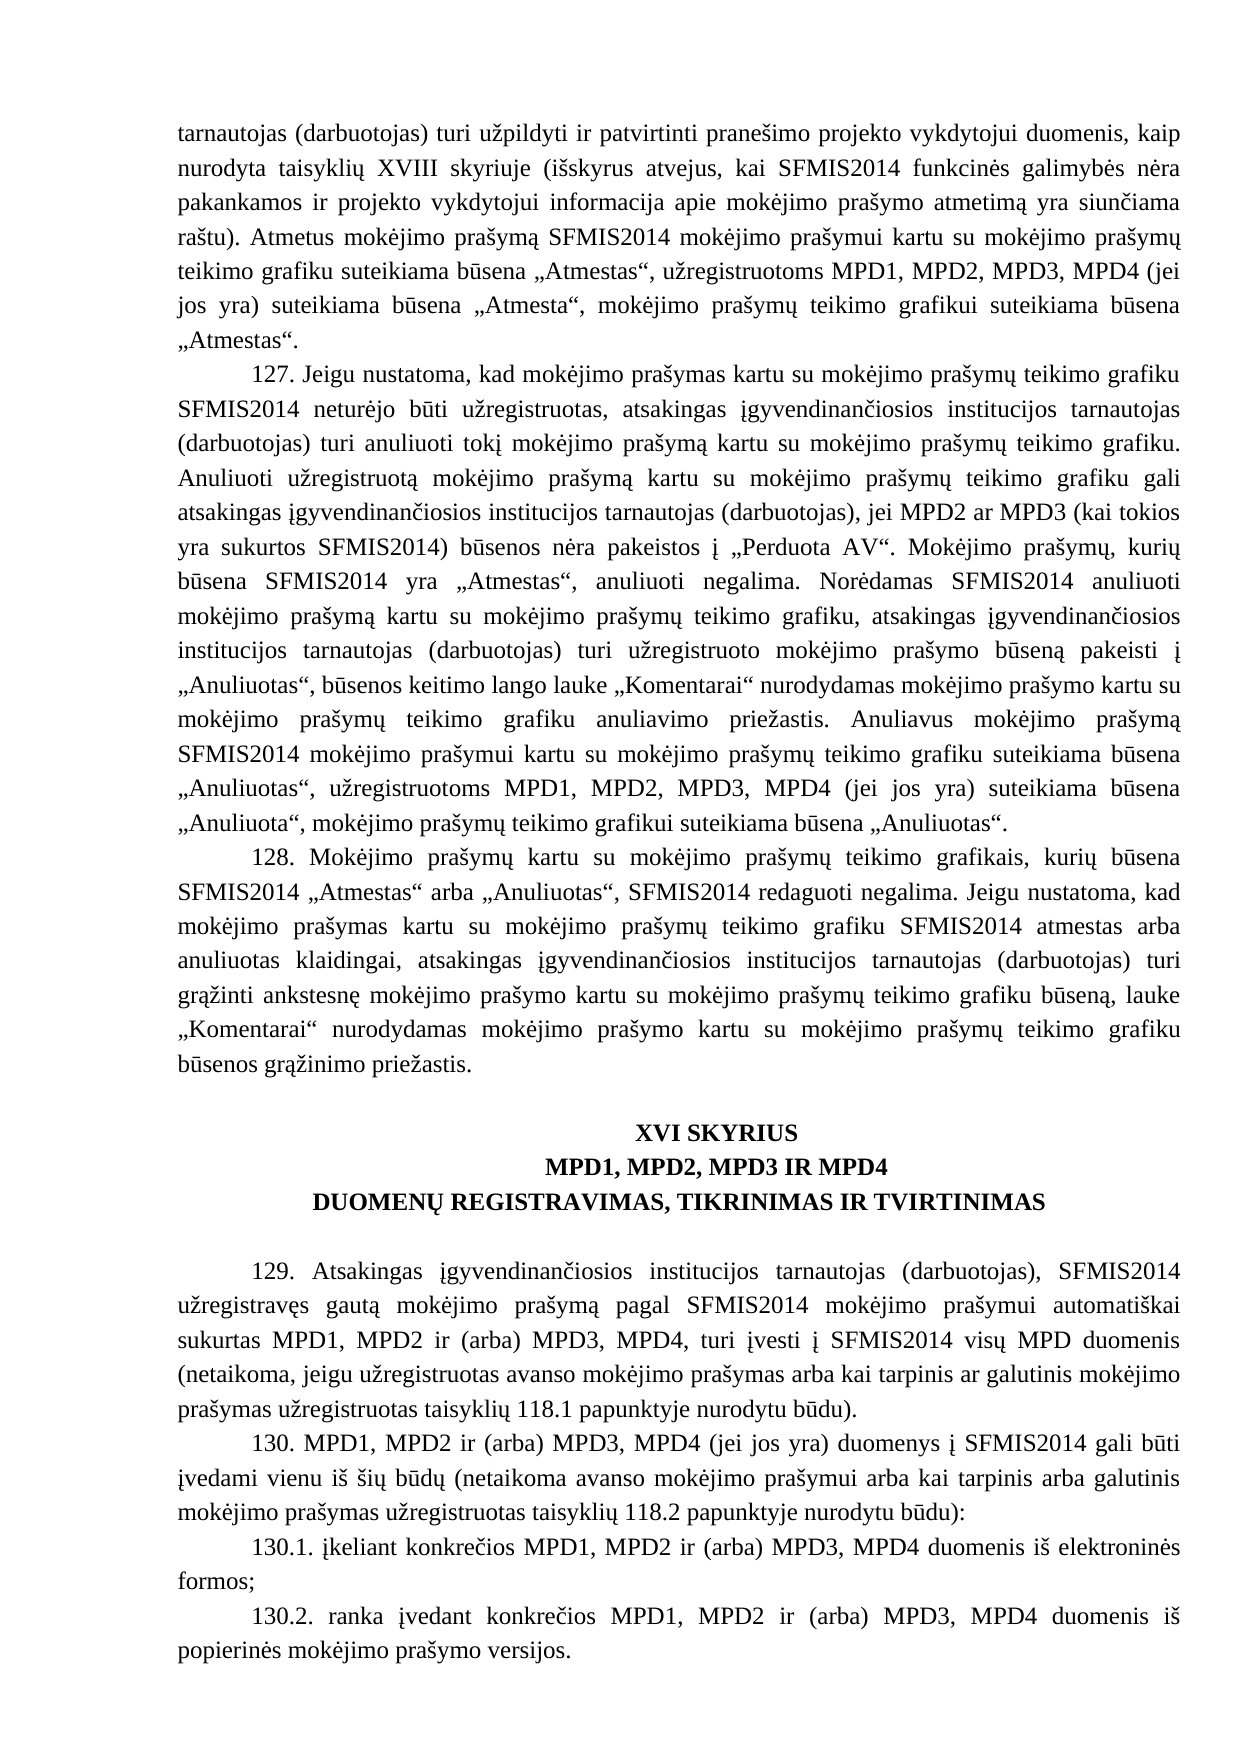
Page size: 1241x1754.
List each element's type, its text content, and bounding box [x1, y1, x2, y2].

text 128. Mokėjimo prašymų kartu su mokėjimo prašymų teikimo grafikais, kurių būsena SFMIS2014 „Atmestas“ arba „Anuliuotas“, SFMIS2014 redaguoti negalima. Jeigu nustatoma, kad mokėjimo prašymas kartu su mokėjimo prašymų teikimo grafiku SFMIS2014 atmestas arba anuliuotas klaidingai, atsakingas įgyvendinančiosios institucijos tarnautojas (darbuotojas) turi grąžinti ankstesnę mokėjimo prašymo kartu su mokėjimo prašymų teikimo grafiku būseną, lauke „Komentarai“ nurodydamas mokėjimo prašymo kartu su mokėjimo prašymų teikimo grafiku būsenos grąžinimo priežastis. [177, 842, 1181, 1078]
text 129. Atsakingas įgyvendinančiosios institucijos tarnautojas (darbuotojas), SFMIS2014 užregistravęs gautą mokėjimo prašymą pagal SFMIS2014 mokėjimo prašymui automatiškai sukurtas MPD1, MPD2 ir (arba) MPD3, MPD4, turi įvesti į SFMIS2014 visų MPD duomenis (netaikoma, jeigu užregistruotas avanso mokėjimo prašymas arba kai tarpinis ar galutinis mokėjimo prašymas užregistruotas taisyklių 118.1 papunktyje nurodytu būdu). [177, 1256, 1181, 1423]
text 127. Jeigu nustatoma, kad mokėjimo prašymas kartu su mokėjimo prašymų teikimo grafiku SFMIS2014 neturėjo būti užregistruotas, atsakingas įgyvendinančiosios institucijos tarnautojas (darbuotojas) turi anuliuoti tokį mokėjimo prašymą kartu su mokėjimo prašymų teikimo grafiku. Anuliuoti užregistruotą mokėjimo prašymą kartu su mokėjimo prašymų teikimo grafiku gali atsakingas įgyvendinančiosios institucijos tarnautojas (darbuotojas), jei MPD2 ar MPD3 (kai tokios yra sukurtos SFMIS2014) būsenos nėra pakeistos į „Perduota AV“. Mokėjimo prašymų, kurių būsena SFMIS2014 yra „Atmestas“, anuliuoti negalima. Norėdamas SFMIS2014 anuliuoti mokėjimo prašymą kartu su mokėjimo prašymų teikimo grafiku, atsakingas įgyvendinančiosios institucijos tarnautojas (darbuotojas) turi užregistruoto mokėjimo prašymo būseną pakeisti į „Anuliuotas“, būsenos keitimo lango lauke „Komentarai“ nurodydamas mokėjimo prašymo kartu su mokėjimo prašymų teikimo grafiku anuliavimo priežastis. Anuliavus mokėjimo prašymą SFMIS2014 mokėjimo prašymui kartu su mokėjimo prašymų teikimo grafiku suteikiama būsena „Anuliuotas“, užregistruotoms MPD1, MPD2, MPD3, MPD4 (jei jos yra) suteikiama būsena „Anuliuota“, mokėjimo prašymų teikimo grafikui suteikiama būsena „Anuliuotas“. [177, 359, 1181, 836]
text XVI SKYRIUS [177, 1118, 1181, 1147]
text 130.2. ranka įvedant konkrečios MPD1, MPD2 ir (arba) MPD3, MPD4 duomenis iš popierinės mokėjimo prašymo versijos. [177, 1601, 1181, 1664]
text 130. MPD1, MPD2 ir (arba) MPD3, MPD4 (jei jos yra) duomenys į SFMIS2014 gali būti įvedami vienu iš šių būdų (netaikoma avanso mokėjimo prašymui arba kai tarpinis arba galutinis mokėjimo prašymas užregistruotas taisyklių 118.2 papunktyje nurodytu būdu): [177, 1428, 1181, 1526]
text tarnautojas (darbuotojas) turi užpildyti ir patvirtinti pranešimo projekto vykdytojui duomenis, kaip nurodyta taisyklių XVIII skyriuje (išskyrus atvejus, kai SFMIS2014 funkcinės galimybės nėra pakankamos ir projekto vykdytojui informacija apie mokėjimo prašymo atmetimą yra siunčiama raštu). Atmetus mokėjimo prašymą SFMIS2014 mokėjimo prašymui kartu su mokėjimo prašymų teikimo grafiku suteikiama būsena „Atmestas“, užregistruotoms MPD1, MPD2, MPD3, MPD4 (jei jos yra) suteikiama būsena „Atmesta“, mokėjimo prašymų teikimo grafikui suteikiama būsena „Atmestas“. [177, 118, 1181, 354]
text MPD1, MPD2, MPD3 IR MPD4 DUOMENŲ REGISTRAVIMAS, TIKRINIMAS IR TVIRTINIMAS [177, 1152, 1181, 1216]
text 130.1. įkeliant konkrečios MPD1, MPD2 ir (arba) MPD3, MPD4 duomenis iš elektroninės formos; [177, 1532, 1181, 1595]
